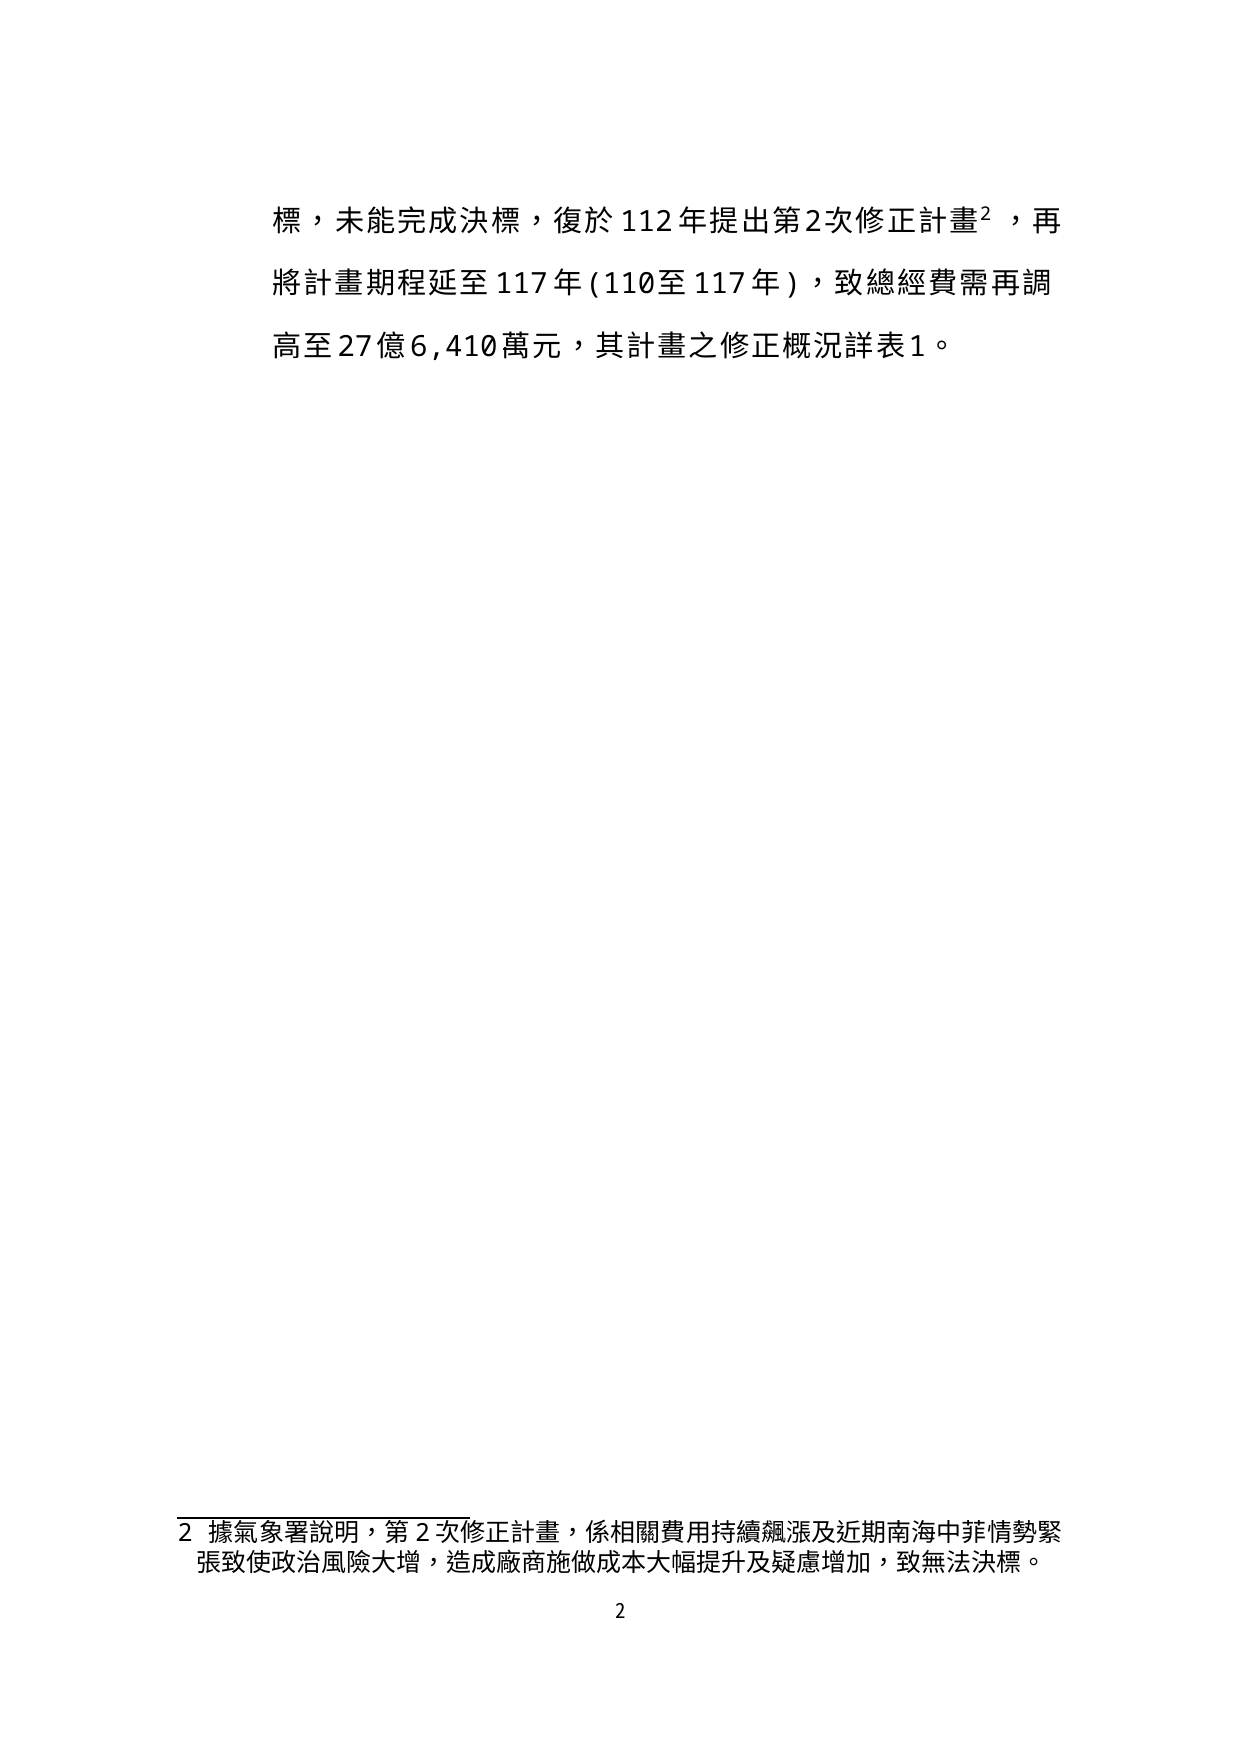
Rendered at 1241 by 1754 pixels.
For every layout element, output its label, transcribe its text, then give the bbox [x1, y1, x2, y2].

text 南部海域計畫原於109年經行政院核定，計畫期程110至113年度，總經費26億6,600萬元，辦理建置南部海域海纜觀測系統、維持既有海纜觀測系統設備及陸上站穩定維運等；因招標進度未如預期，於111年提出第1次修正計畫，將計畫期程從4年延長為6年(110至115年)，配合期程延長導致總經費需由26億6,600萬元調增至26億9,870萬元；112年多次招標，受疫情及通膨造成原物料上漲，及近期南海中菲情勢緊張等因素影響3度流(廢)標，未能完成決標，復於112年提出第2次修正計畫，再將計畫期程延至117年(110至117年)，致總經費需再調高至27億6,410萬元，其計畫之修正概況詳表1。 [266, 177, 1063, 365]
text 據氣象署說明，第2次修正計畫，係相關費用持續飆漲及近期南海中菲情勢緊張致使政治風險大增，造成廠商施做成本大幅提升及疑慮增加，致無法決標。 [177, 1518, 1063, 1577]
